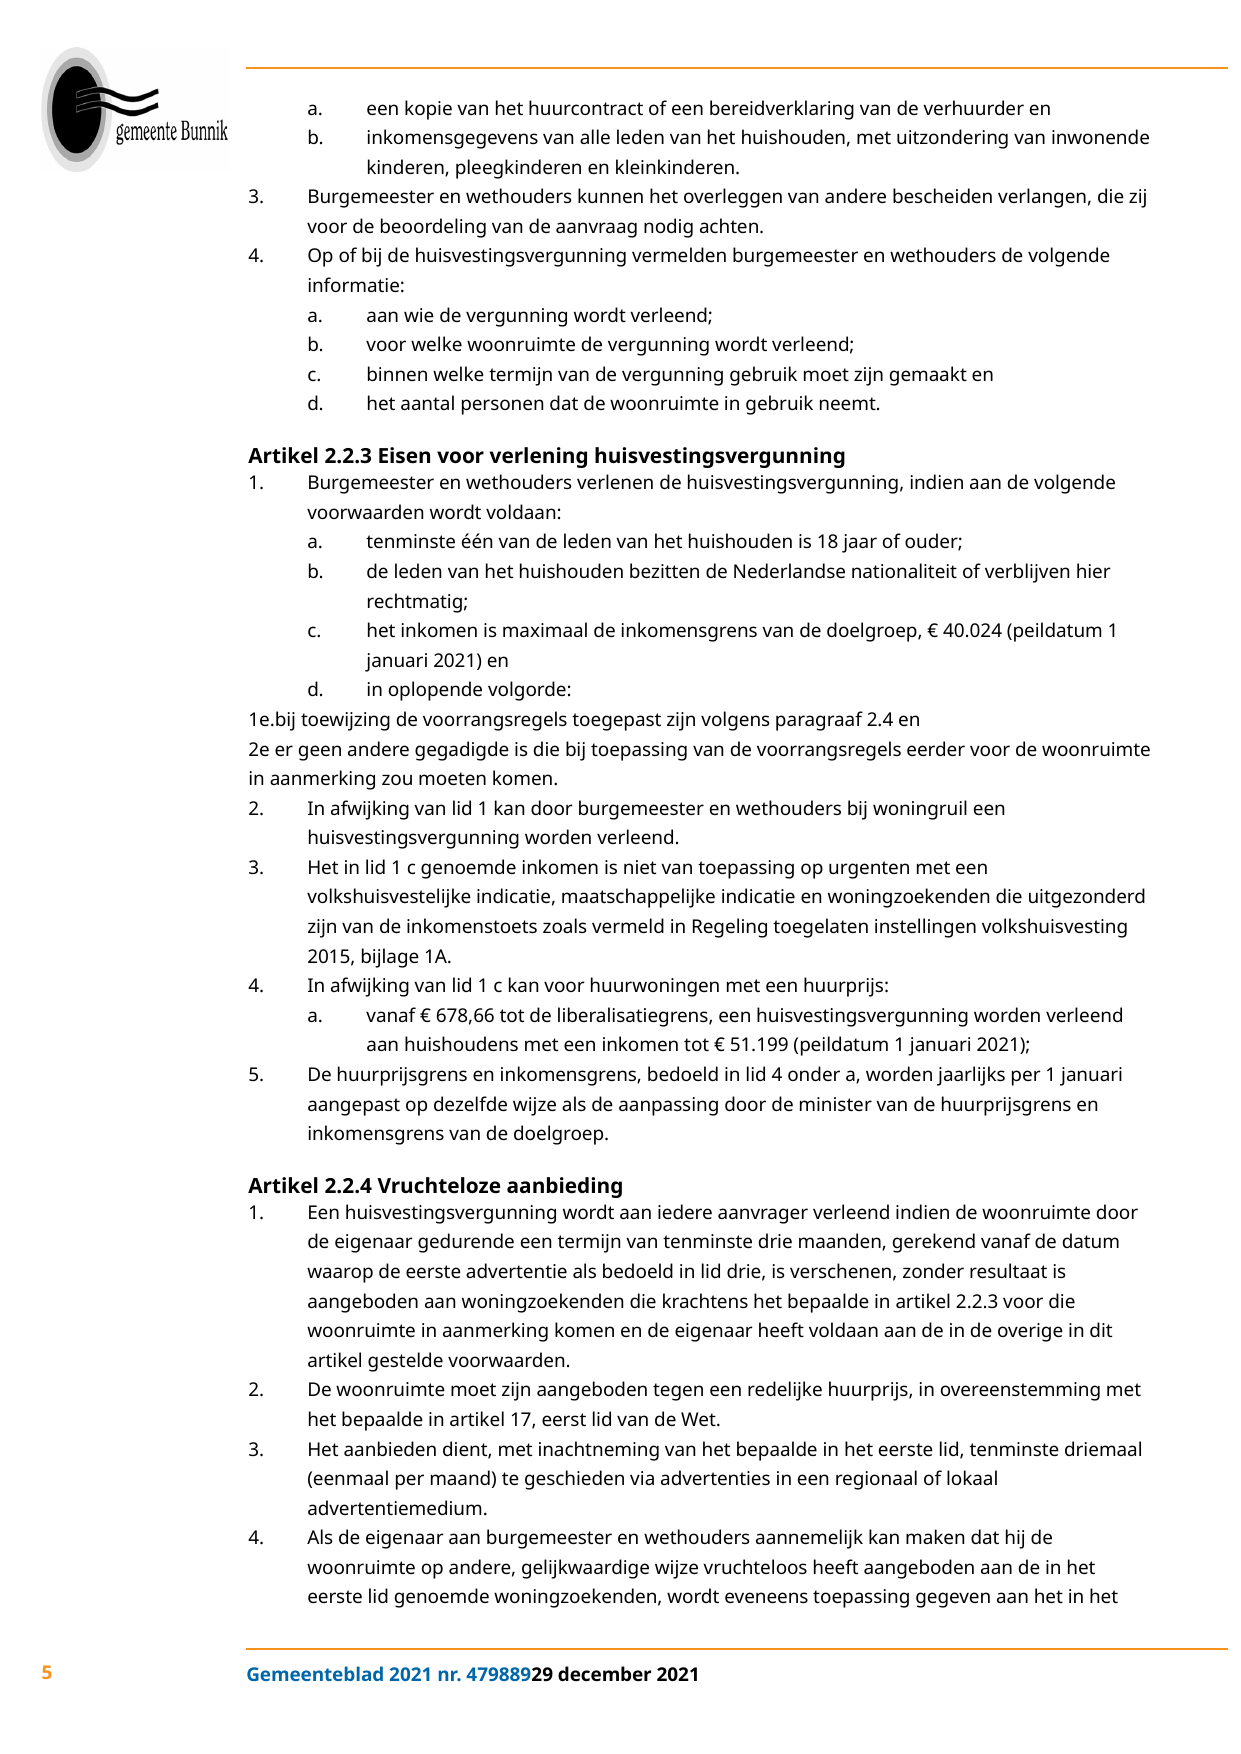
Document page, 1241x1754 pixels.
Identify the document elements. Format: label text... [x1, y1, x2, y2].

list inkomensgegevens van alle leden van het huishouden, met uitzondering van inwonende kinderen, pleegkinderen en kleinkinderen. [307, 124, 1152, 180]
list Als de eigenaar aan burgemeester en wethouders aannemelijk kan maken dat hij de woonruimte op andere, gelijkwaardige wijze vruchteloos heeft aangeboden aan de in het eerste lid genoemde woningzoekenden, wordt eveneens toepassing gegeven aan het in het [248, 1524, 1152, 1609]
text 2e er geen andere gegadigde is die bij toepassing van de voorrangsregels eerder voor de woonruimte in aanmerking zou moeten komen. [248, 736, 1152, 791]
picture [41, 47, 231, 172]
list in oplopende volgorde: [307, 677, 1152, 702]
list In afwijking van lid 1 c kan voor huurwoningen met een huurprijs: [248, 972, 1152, 998]
list binnen welke termijn van de vergunning gebruik moet zijn gemaakt en [307, 361, 1152, 387]
list Burgemeester en wethouders kunnen het overleggen van andere bescheiden verlangen, die zij voor de beoordeling van de aanvraag nodig achten. [248, 183, 1152, 239]
list Het aanbieden dient, met inachtneming van het bepaalde in het eerste lid, tenminste driemaal (eenmaal per maand) te geschieden via advertenties in een regionaal of lokaal advertentiemedium. [248, 1436, 1152, 1521]
text Artikel 2.2.3 Eisen voor verlening huisvestingsvergunning [248, 441, 1152, 469]
list voor welke woonruimte de vergunning wordt verleend; [307, 331, 1152, 357]
text Artikel 2.2.4 Vruchteloze aanbieding [248, 1171, 1152, 1199]
list Op of bij de huisvestingsvergunning vermelden burgemeester en wethouders de volgende informatie: [248, 243, 1152, 298]
list Het in lid 1 c genoemde inkomen is niet van toepassing op urgenten met een volkshuisvestelijke indicatie, maatschappelijke indicatie en woningzoekenden die uitgezonderd zijn van de inkomenstoets zoals vermeld in Regeling toegelaten instellingen volkshuisvesting 2015, bijlage 1A. [248, 854, 1152, 968]
list vanaf € 678,66 tot de liberalisatiegrens, een huisvestingsvergunning worden verleend aan huishoudens met een inkomen tot € 51.199 (peildatum 1 januari 2021); [307, 1002, 1152, 1057]
list De woonruimte moet zijn aangeboden tegen een redelijke huurprijs, in overeenstemming met het bepaalde in artikel 17, eerst lid van de Wet. [248, 1377, 1152, 1432]
list het aantal personen dat de woonruimte in gebruik neemt. [307, 391, 1152, 416]
list het inkomen is maximaal de inkomensgrens van de doelgroep, € 40.024 (peildatum 1 januari 2021) en [307, 617, 1152, 673]
text 1e.bij toewijzing de voorrangsregels toegepast zijn volgens paragraaf 2.4 en [248, 706, 1152, 732]
list Burgemeester en wethouders verlenen de huisvestingsvergunning, indien aan de volgende voorwaarden wordt voldaan: [248, 469, 1152, 525]
list In afwijking van lid 1 kan door burgemeester en wethouders bij woningruil een huisvestingsvergunning worden verleend. [248, 795, 1152, 850]
list De huurprijsgrens en inkomensgrens, bedoeld in lid 4 onder a, worden jaarlijks per 1 januari aangepast op dezelfde wijze als de aanpassing door de minister van de huurprijsgrens en inkomensgrens van de doelgroep. [248, 1061, 1152, 1146]
list tenminste één van de leden van het huishouden is 18 jaar of ouder; [307, 529, 1152, 554]
list Een huisvestingsvergunning wordt aan iedere aanvrager verleend indien de woonruimte door de eigenaar gedurende een termijn van tenminste drie maanden, gerekend vanaf de datum waarop de eerste advertentie als bedoeld in lid drie, is verschenen, zonder resultaat is aangeboden aan woningzoekenden die krachtens het bepaalde in artikel 2.2.3 voor die woonruimte in aanmerking komen en de eigenaar heeft voldaan aan de in de overige in dit artikel gestelde voorwaarden. [248, 1199, 1152, 1373]
list de leden van het huishouden bezitten de Nederlandse nationaliteit of verblijven hier rechtmatig; [307, 558, 1152, 613]
list aan wie de vergunning wordt verleend; [307, 302, 1152, 328]
list een kopie van het huurcontract of een bereidverklaring van de verhuurder en [307, 95, 1152, 121]
